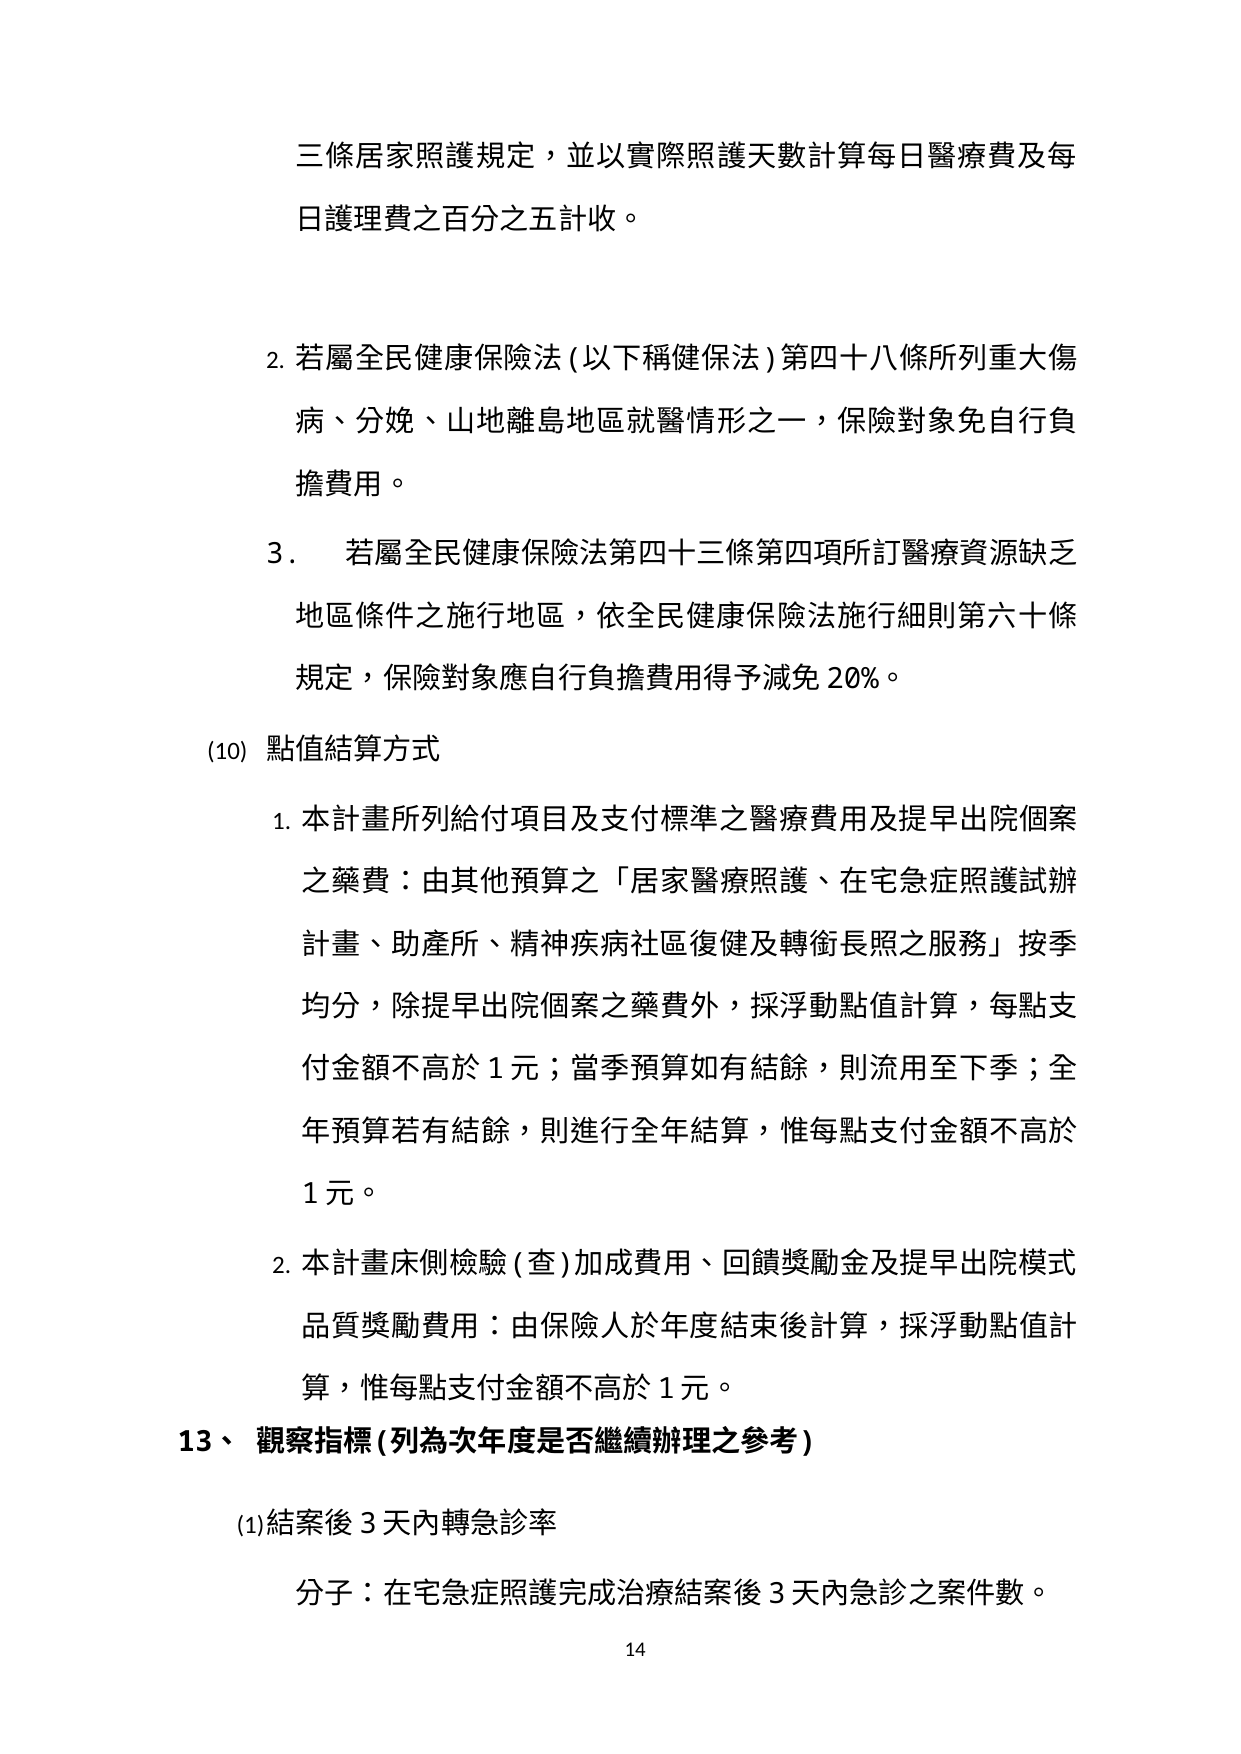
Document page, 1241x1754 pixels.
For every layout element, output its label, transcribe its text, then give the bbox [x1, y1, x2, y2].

list 點值結算方式 [207, 705, 1078, 767]
list 三條居家照護規定，並以實際照護天數計算每日醫療費及每日護理費之百分之五計收。 [266, 112, 1078, 237]
text 分子：在宅急症照護完成治療結案後3天內急診之案件數。 [192, 1549, 1078, 1612]
list 若屬全民健康保險法第四十三條第四項所訂醫療資源缺乏地區條件之施行地區，依全民健康保險法施行細則第六十條規定，保險對象應自行負擔費用得予減免20%。 [266, 510, 1078, 697]
list 結案後3天內轉急診率 [236, 1479, 1078, 1542]
list 本計畫床側檢驗(查)加成費用、回饋獎勵金及提早出院模式品質獎勵費用：由保險人於年度結束後計算，採浮動點值計算，惟每點支付金額不高於1元。 [272, 1220, 1078, 1407]
list 本計畫所列給付項目及支付標準之醫療費用及提早出院個案之藥費：由其他預算之「居家醫療照護、在宅急症照護試辦計畫、助產所、精神疾病社區復健及轉銜長照之服務」按季均分，除提早出院個案之藥費外，採浮動點值計算，每點支付金額不高於1元；當季預算如有結餘，則流用至下季；全年預算若有結餘，則進行全年結算，惟每點支付金額不高於1元。 [272, 775, 1078, 1212]
list 若屬全民健康保險法(以下稱健保法)第四十八條所列重大傷病、分娩、山地離島地區就醫情形之一，保險對象免自行負擔費用。 [266, 315, 1078, 502]
list 觀察指標(列為次年度是否繼續辦理之參考) [177, 1415, 1078, 1461]
